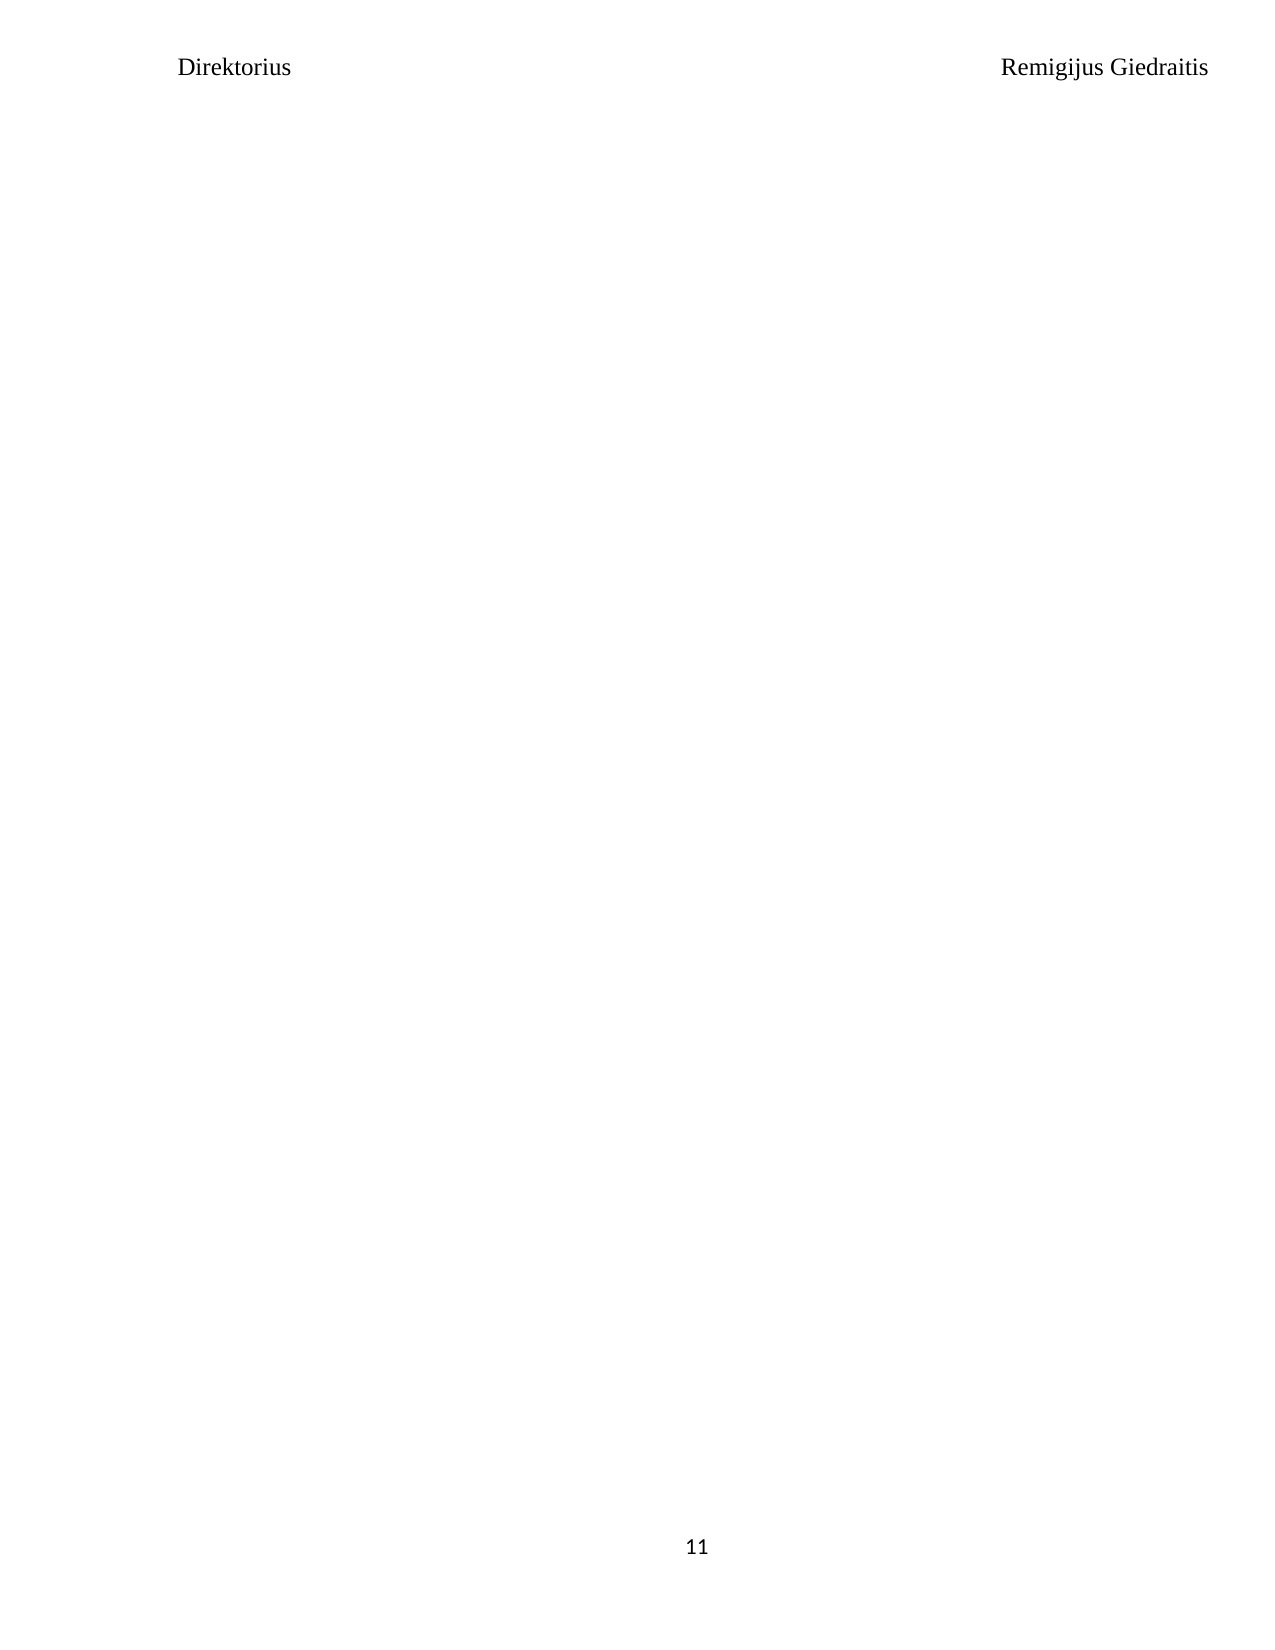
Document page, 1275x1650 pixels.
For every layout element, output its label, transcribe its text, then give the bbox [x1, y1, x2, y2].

text Direktorius Remigijus Giedraitis [177, 52, 1216, 110]
